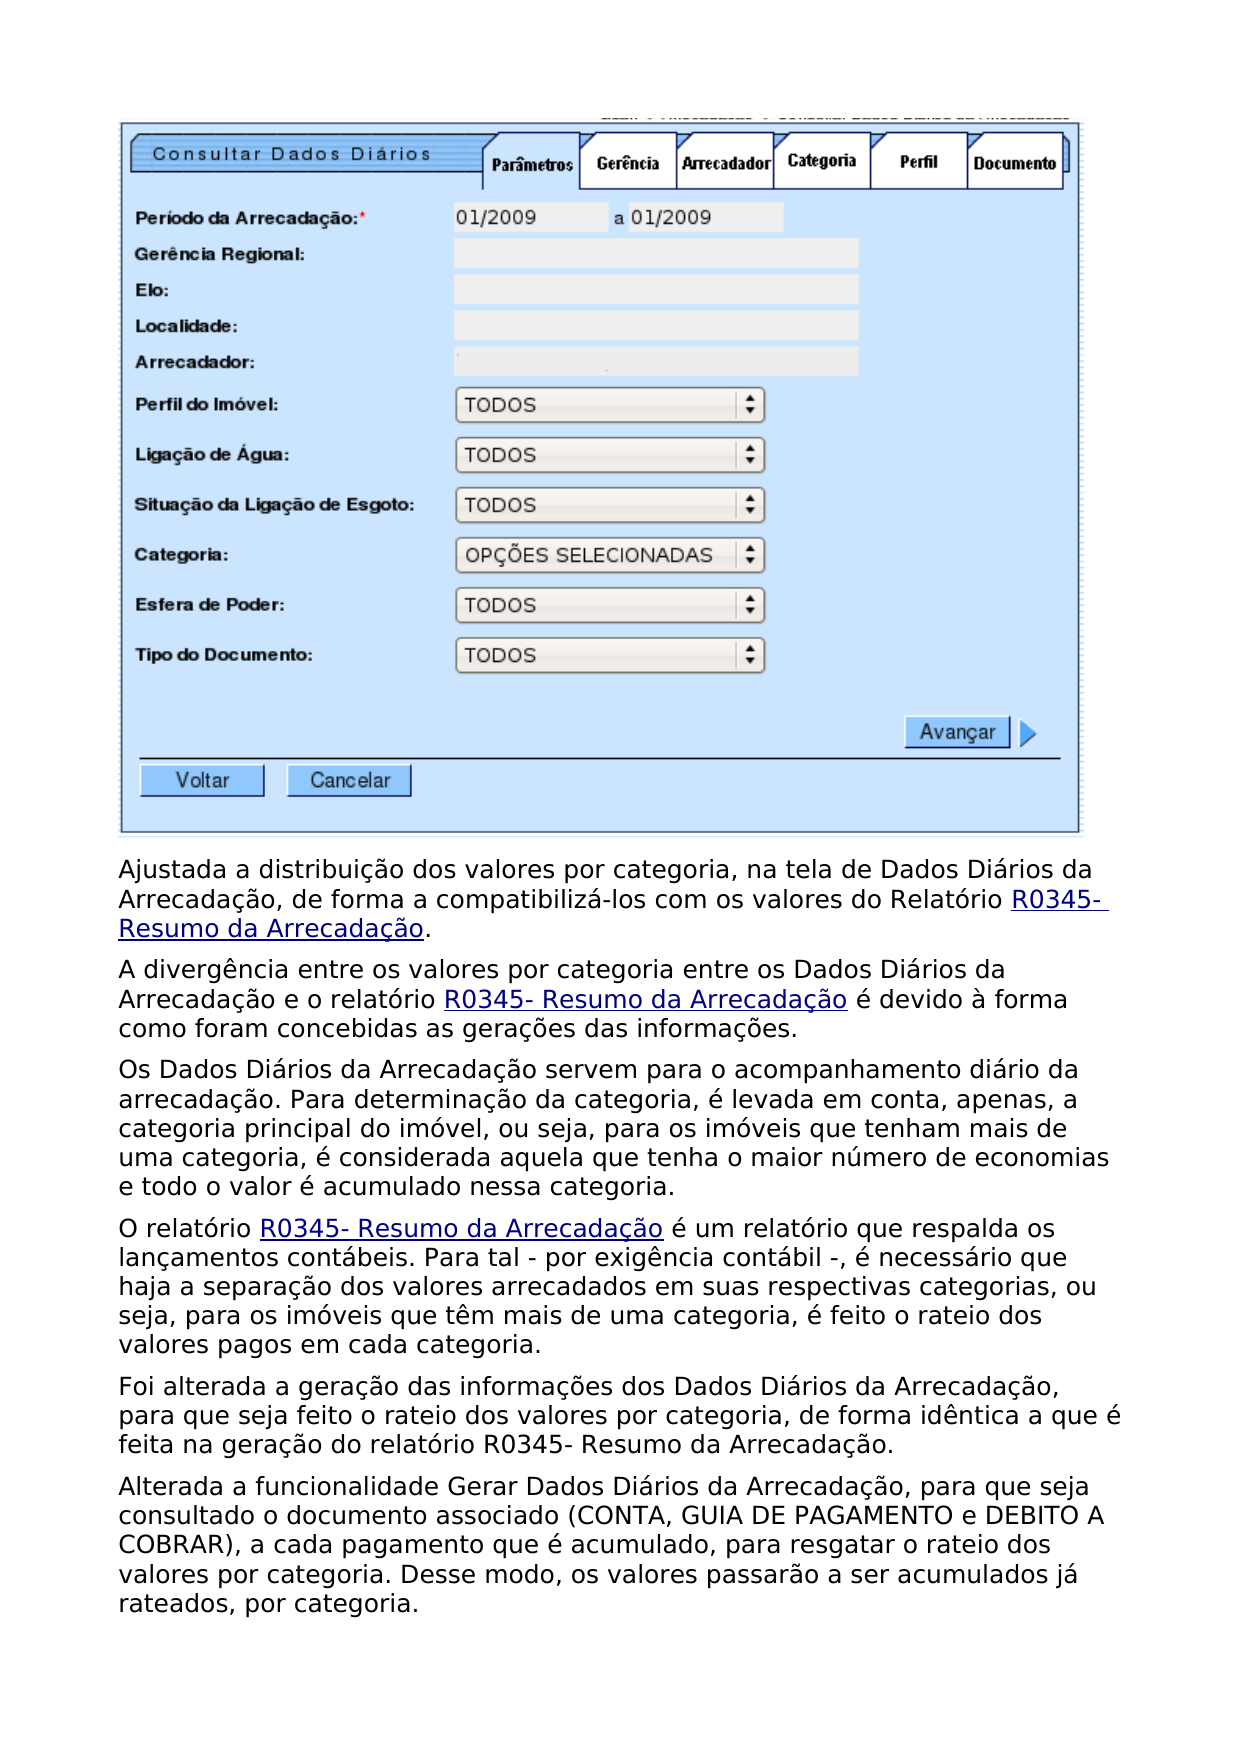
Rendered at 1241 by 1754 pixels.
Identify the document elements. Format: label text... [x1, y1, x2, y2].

picture [118, 118, 1089, 844]
text Ajustada a distribuição dos valores por categoria, na tela de Dados Diários da Arrecadação, de forma a compatibilizá-los com os valores do Relatório R0345- Resumo da Arrecadação. [118, 856, 1122, 943]
text A divergência entre os valores por categoria entre os Dados Diários da Arrecadação e o relatório R0345- Resumo da Arrecadação é devido à forma como foram concebidas as gerações das informações. [118, 956, 1122, 1043]
text Os Dados Diários da Arrecadação servem para o acompanhamento diário da arrecadação. Para determinação da categoria, é levada em conta, apenas, a categoria principal do imóvel, ou seja, para os imóveis que tenham mais de uma categoria, é considerada aquela que tenha o maior número de economias e todo o valor é acumulado nessa categoria. [118, 1056, 1122, 1201]
text Alterada a funcionalidade Gerar Dados Diários da Arrecadação, para que seja consultado o documento associado (CONTA, GUIA DE PAGAMENTO e DEBITO A COBRAR), a cada pagamento que é acumulado, para resgatar o rateio dos valores por categoria. Desse modo, os valores passarão a ser acumulados já rateados, por categoria. [118, 1472, 1122, 1618]
text O relatório R0345- Resumo da Arrecadação é um relatório que respalda os lançamentos contábeis. Para tal - por exigência contábil -, é necessário que haja a separação dos valores arrecadados em suas respectivas categorias, ou seja, para os imóveis que têm mais de uma categoria, é feito o rateio dos valores pagos em cada categoria. [118, 1214, 1122, 1360]
text Foi alterada a geração das informações dos Dados Diários da Arrecadação, para que seja feito o rateio dos valores por categoria, de forma idêntica a que é feita na geração do relatório R0345- Resumo da Arrecadação. [118, 1372, 1122, 1460]
